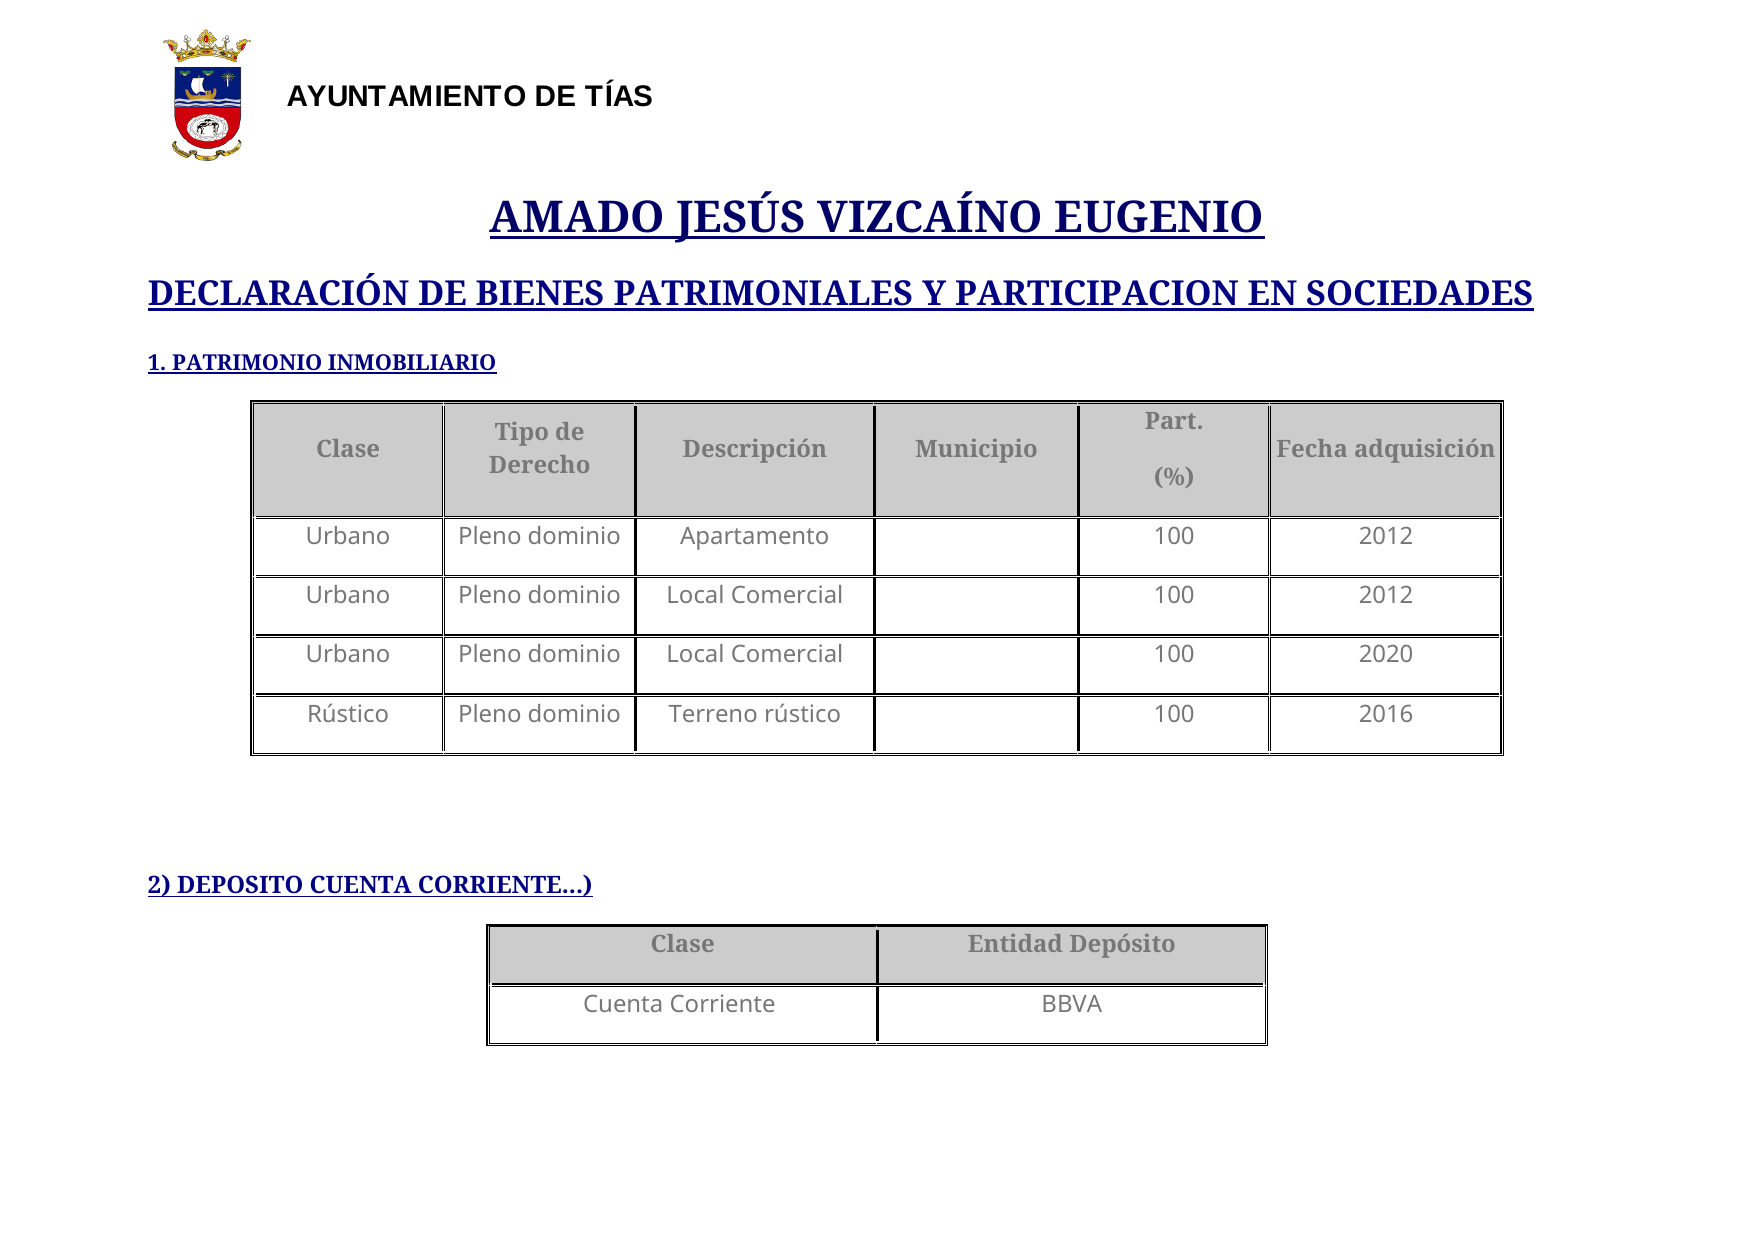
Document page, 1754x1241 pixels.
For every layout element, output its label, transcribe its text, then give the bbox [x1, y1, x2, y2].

table_header Clase [254, 404, 443, 516]
table_cell Urbano [252, 516, 443, 575]
text DECLARACIÓN DE BIENES PATRIMONIALES Y PARTICIPACION EN SOCIEDADES [148, 269, 1606, 316]
table_header Descripción [635, 402, 874, 516]
table_cell [876, 638, 1077, 693]
table_cell 2016 [1270, 693, 1501, 753]
table_cell 100 [1078, 697, 1270, 753]
table_header Clase [490, 926, 877, 983]
table_header Part. (%) [1078, 404, 1270, 516]
table_cell Pleno dominio [444, 697, 635, 753]
table_header Tipo de Derecho [444, 402, 635, 516]
table_cell [874, 697, 1078, 753]
table_cell Terreno rústico [635, 697, 874, 753]
table_cell BBVA [877, 983, 1265, 1042]
table_cell 100 [1080, 638, 1268, 693]
table_header Municipio [874, 402, 1078, 516]
table_cell [876, 519, 1077, 575]
table_cell Pleno dominio [445, 578, 634, 634]
table_header Fecha adquisición [1270, 404, 1500, 516]
table_cell Local Comercial [637, 638, 873, 693]
table_cell 2020 [1271, 634, 1501, 693]
table_cell Pleno dominio [445, 519, 634, 575]
text 2) DEPOSITO CUENTA CORRIENTE...) [148, 868, 1606, 901]
table_cell [876, 578, 1077, 634]
table_cell Local Comercial [637, 578, 873, 634]
table_cell Urbano [252, 575, 443, 634]
table_cell Cuenta Corriente [490, 983, 877, 1042]
text AMADO JESÚS VIZCAÍNO EUGENIO [148, 186, 1606, 245]
table_cell Rústico [254, 693, 443, 753]
table_cell 2012 [1270, 516, 1502, 575]
subtitle 1. PATRIMONIO INMOBILIARIO [148, 347, 1606, 377]
table_cell Apartamento [637, 519, 873, 575]
table_cell 2012 [1270, 575, 1502, 634]
table_cell Urbano [254, 634, 442, 693]
table_cell 100 [1080, 519, 1268, 575]
table_header Entidad Depósito [877, 927, 1265, 983]
table_cell Pleno dominio [445, 638, 634, 693]
table_cell 100 [1080, 578, 1268, 634]
